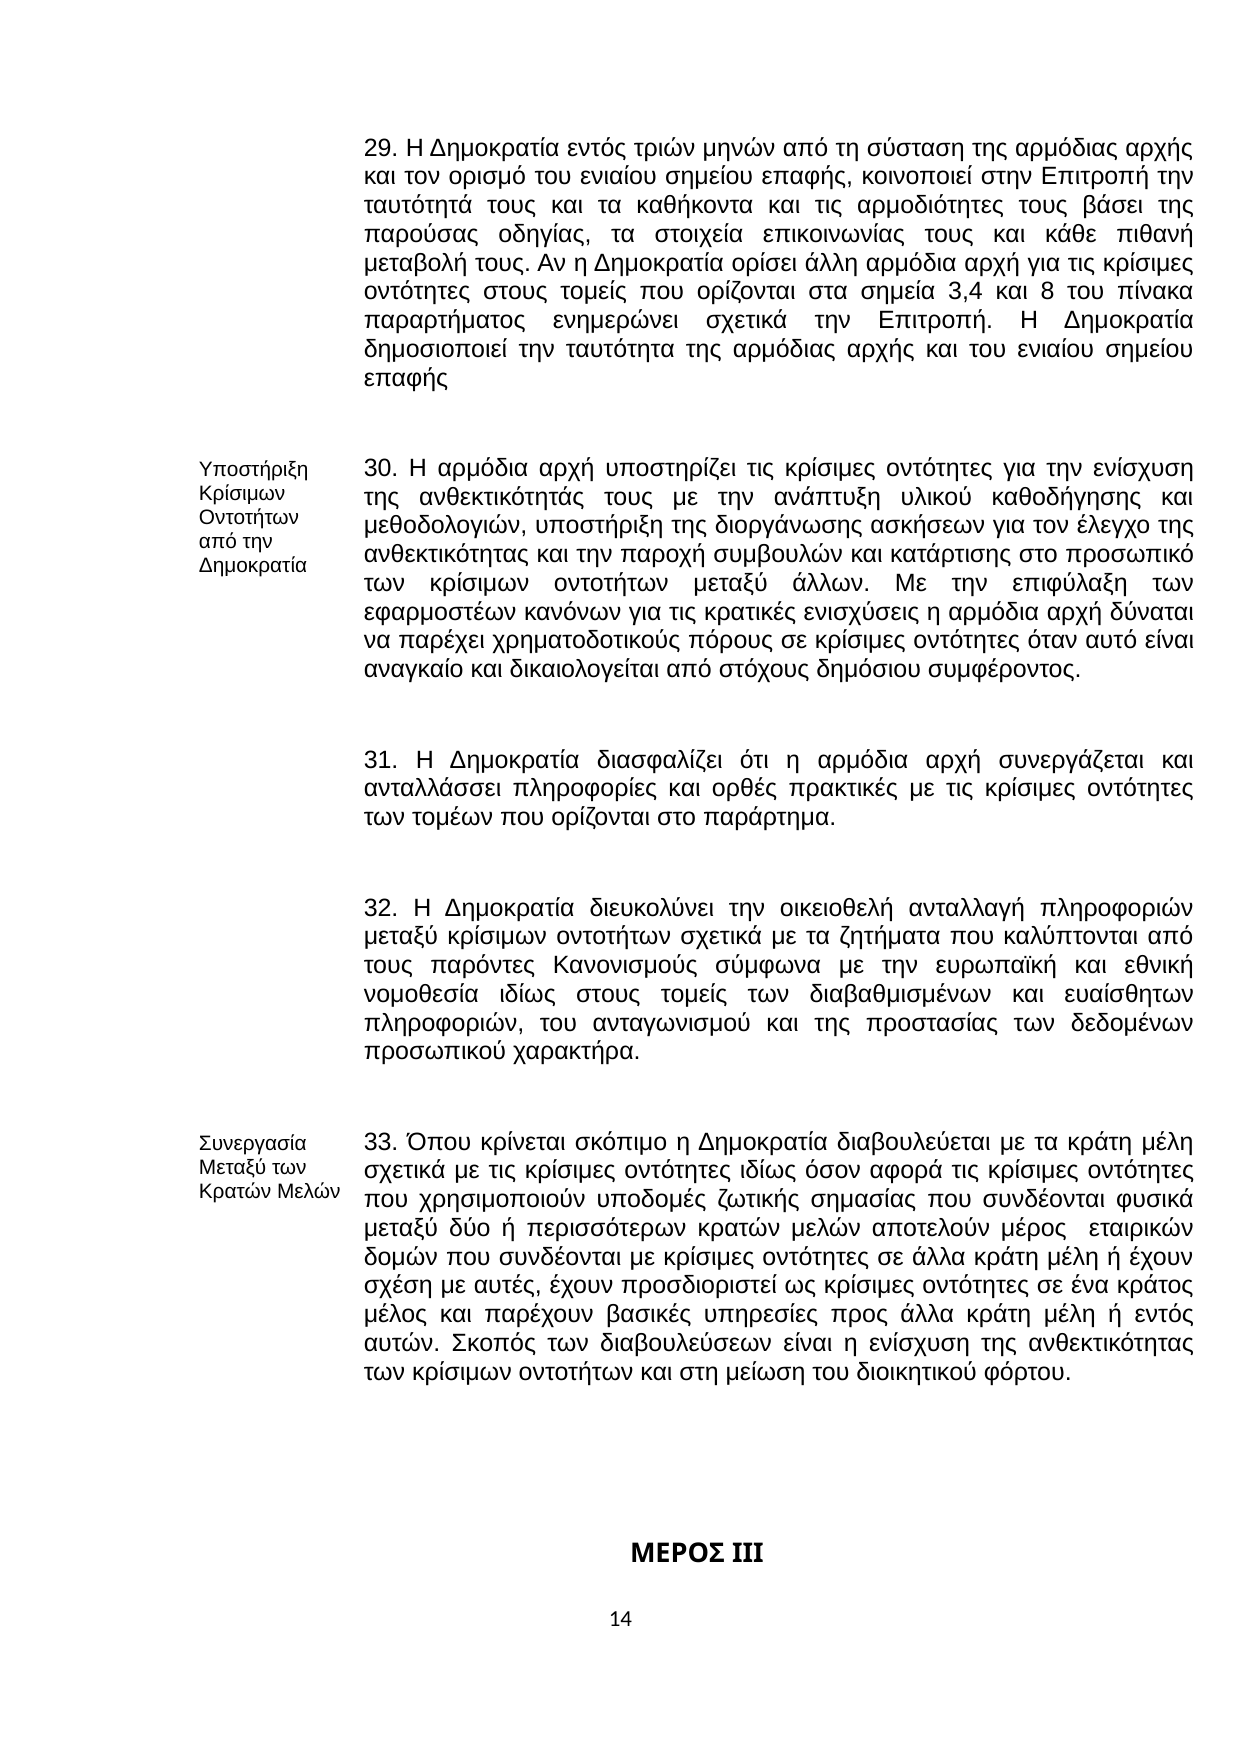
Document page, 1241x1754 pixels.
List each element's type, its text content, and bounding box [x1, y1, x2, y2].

table_cell 30. Η αρμόδια αρχή υποστηρίζει τις κρίσιμες οντότητες για την ενίσχυση της ανθεκτικότητάς τους με την ανάπτυξη υλικού καθοδήγησης και μεθοδολογιών, υποστήριξη της διοργάνωσης ασκήσεων για τον έλεγχο της ανθεκτικότητας και την παροχή συμβουλών και κατάρτισης στο προσωπικό των κρίσιμων οντοτήτων μεταξύ άλλων. Με την επιφύλαξη των εφαρμοστέων κανόνων για τις κρατικές ενισχύσεις η αρμόδια αρχή δύναται να παρέχει χρηματοδοτικούς πόρους σε κρίσιμες οντότητες όταν αυτό είναι αναγκαίο και δικαιολογείται από στόχους δημόσιου συμφέροντος. [352, 453, 1206, 712]
table_cell [352, 860, 1206, 892]
table_cell Υποστήριξη Κρίσιμων Οντοτήτων από την Δημοκρατία [188, 453, 352, 712]
table_cell 29. Η Δημοκρατία εντός τριών μηνών από τη σύσταση της αρμόδιας αρχής και τον ορισμό του ενιαίου σημείου επαφής, κοινοποιεί στην Επιτροπή την ταυτότητά τους και τα καθήκοντα και τις αρμοδιότητες τους βάσει της παρούσας οδηγίας, τα στοιχεία επικοινωνίας τους και κάθε πιθανή μεταβολή τους. Αν η Δημοκρατία ορίσει άλλη αρμόδια αρχή για τις κρίσιμες οντότητες στους τομείς που ορίζονται στα σημεία 3,4 και 8 του πίνακα παραρτήματος ενημερώνει σχετικά την Επιτροπή. Η Δημοκρατία δημοσιοποιεί την ταυτότητα της αρμόδιας αρχής και του ενιαίου σημείου επαφής [352, 133, 1206, 420]
table_cell [352, 1414, 1206, 1529]
table_cell [188, 745, 352, 859]
table_cell [352, 420, 1206, 453]
table_cell [352, 1094, 1206, 1127]
table_cell [188, 104, 352, 132]
table_cell [188, 712, 352, 744]
table_cell [188, 1414, 352, 1529]
table_cell [188, 860, 352, 892]
table_cell ΜΕΡΟΣ ΙΙΙ [188, 1529, 1206, 1579]
table_cell 33. Όπου κρίνεται σκόπιμο η Δημοκρατία διαβουλεύεται με τα κράτη μέλη σχετικά με τις κρίσιμες οντότητες ιδίως όσον αφορά τις κρίσιμες οντότητες που χρησιμοποιούν υποδομές ζωτικής σημασίας που συνδέονται φυσικά μεταξύ δύο ή περισσότερων κρατών μελών αποτελούν μέρος εταιρικών δομών που συνδέονται με κρίσιμες οντότητες σε άλλα κράτη μέλη ή έχουν σχέση με αυτές, έχουν προσδιοριστεί ως κρίσιμες οντότητες σε ένα κράτος μέλος και παρέχουν βασικές υπηρεσίες προς άλλα κράτη μέλη ή εντός αυτών. Σκοπός των διαβουλεύσεων είναι η ενίσχυση της ανθεκτικότητας των κρίσιμων οντοτήτων και στη μείωση του διοικητικού φόρτου. [352, 1127, 1206, 1414]
table_cell [352, 712, 1206, 744]
table_cell [188, 893, 352, 1094]
table_cell Συνεργασία Μεταξύ των Κρατών Μελών [188, 1127, 352, 1414]
table_cell [188, 420, 352, 453]
table_cell [352, 75, 1206, 104]
table_cell [188, 1094, 352, 1127]
table_cell [188, 133, 352, 420]
table_cell [352, 104, 1206, 132]
table_cell 32. Η Δημοκρατία διευκολύνει την οικειοθελή ανταλλαγή πληροφοριών μεταξύ κρίσιμων οντοτήτων σχετικά με τα ζητήματα που καλύπτονται από τους παρόντες Κανονισμούς σύμφωνα με την ευρωπαϊκή και εθνική νομοθεσία ιδίως στους τομείς των διαβαθμισμένων και ευαίσθητων πληροφοριών, του ανταγωνισμού και της προστασίας των δεδομένων προσωπικού χαρακτήρα. [352, 893, 1206, 1094]
table_cell [188, 75, 352, 104]
table_cell 31. Η Δημοκρατία διασφαλίζει ότι η αρμόδια αρχή συνεργάζεται και ανταλλάσσει πληροφορίες και ορθές πρακτικές με τις κρίσιμες οντότητες των τομέων που ορίζονται στο παράρτημα. [352, 745, 1206, 859]
